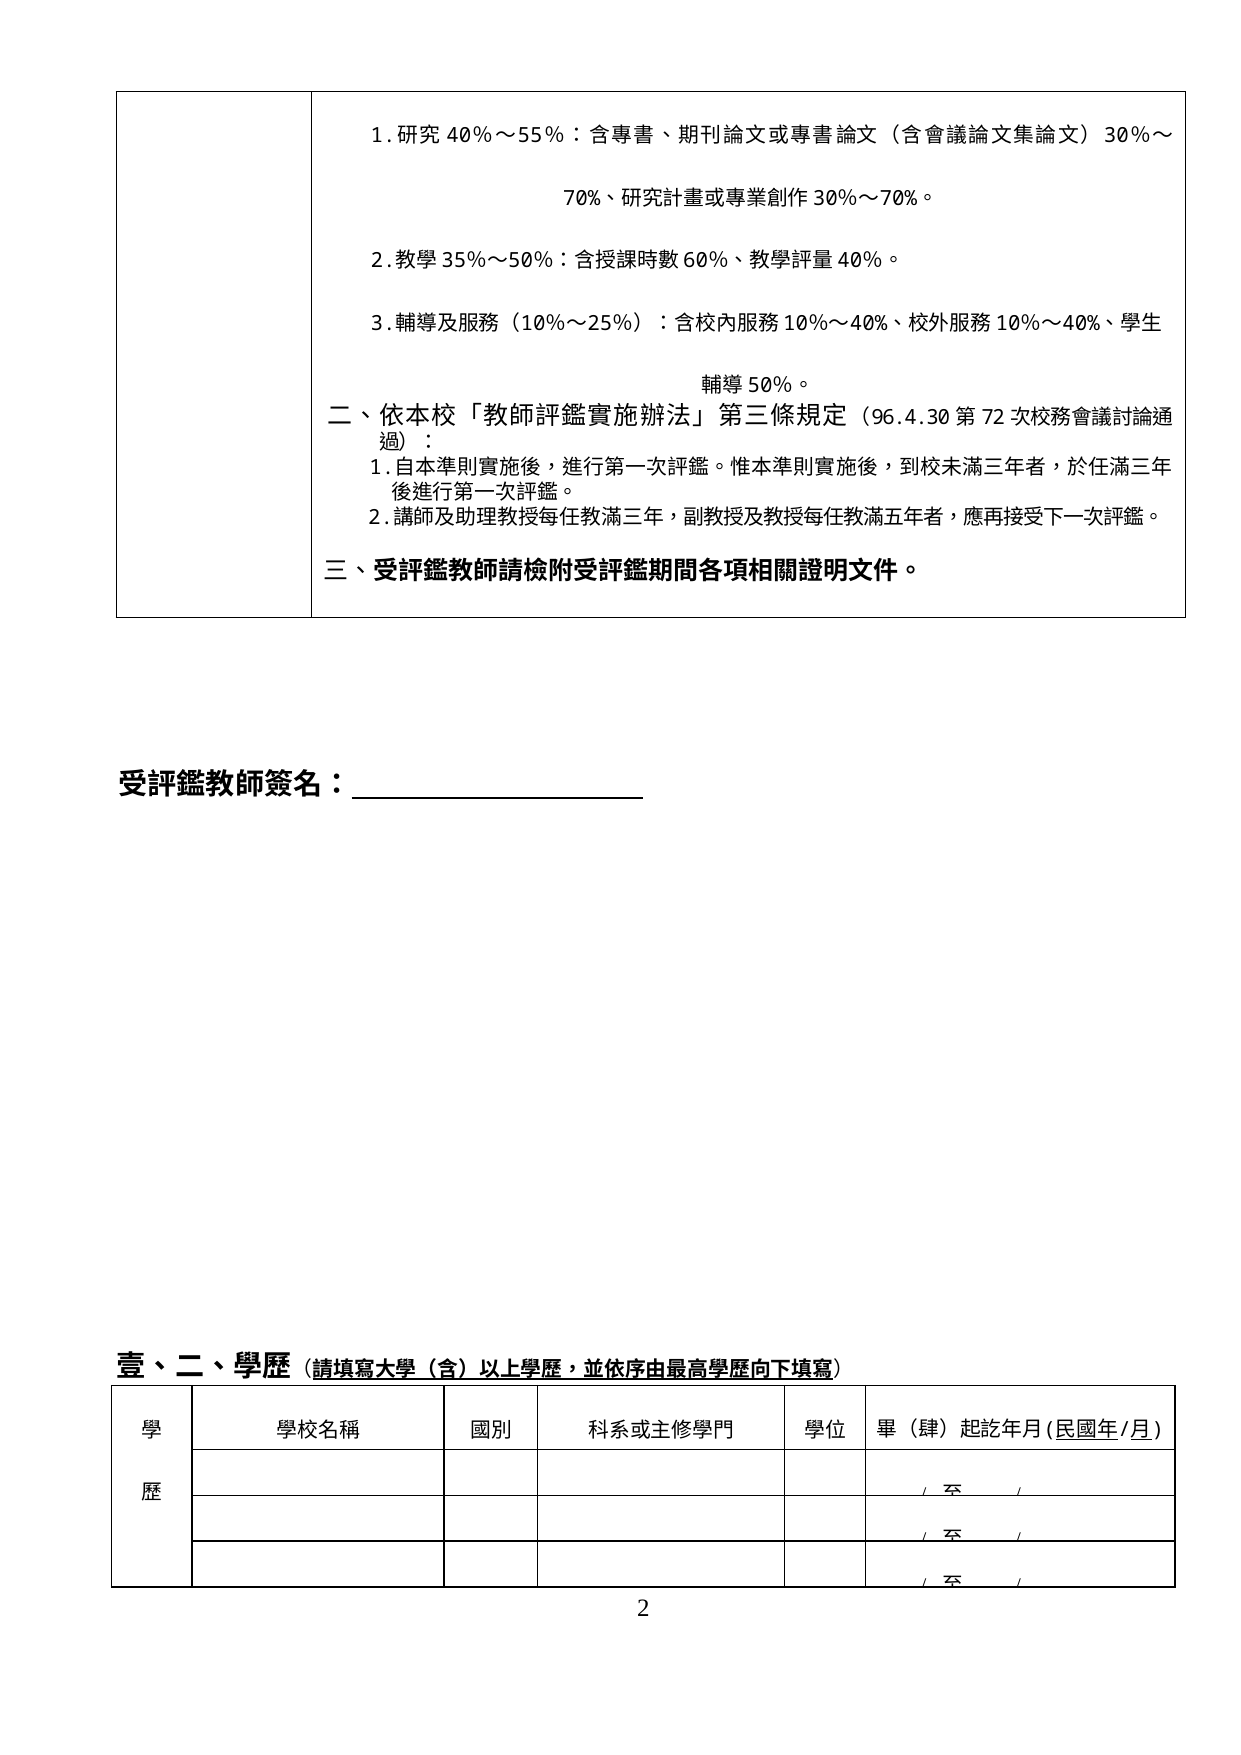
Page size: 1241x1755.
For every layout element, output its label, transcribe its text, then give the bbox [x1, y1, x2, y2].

text 壹、二、學歷（請填寫大學（含）以上學歷，並依序由最高學歷向下填寫） [103, 1322, 1198, 1385]
table_cell [193, 1450, 443, 1494]
table_cell [785, 1496, 865, 1540]
table_cell [538, 1542, 784, 1586]
text 受評鑑教師簽名： [118, 740, 1168, 802]
table_cell / 至 / [866, 1542, 1174, 1586]
table_cell / 至 / [866, 1450, 1174, 1494]
table_cell [445, 1450, 537, 1494]
table_cell [445, 1496, 537, 1540]
table_cell [785, 1542, 865, 1586]
table_header 學位 [785, 1386, 865, 1449]
table_header 學 歷 [112, 1386, 191, 1586]
table_header 畢（肆）起訖年月(民國年/月) [866, 1386, 1174, 1449]
table_cell [538, 1496, 784, 1540]
table_cell [538, 1450, 784, 1494]
table_header 科系或主修學門 [538, 1386, 784, 1449]
table_cell / 至 / [866, 1496, 1174, 1540]
table_cell [117, 92, 311, 617]
table_cell 1.研究40％〜55％：含專書、期刊論文或專書論文（含會議論文集論文）30％〜70%、研究計畫或專業創作30％〜70%。 2.教學35％〜50％：含授課時數60％、教學評量40％。 3.輔導及服務（10％〜25％）：含校內服務10％〜40%、校外服務10％〜40%、學生輔導50％。 二、依本校「教師評鑑實施辦法」第三條規定（96.4.30第72次校務會議討論通過）： 1.自本準則實施後，進行第一次評鑑。惟本準則實施後，到校未滿三年者，於任滿三年後進行第一次評鑑。 2.講師及助理教授每任教滿三年，副教授及教授每任教滿五年者，應再接受下一次評鑑。 三、受評鑑教師請檢附受評鑑期間各項相關證明文件。 [312, 92, 1185, 617]
table_cell [785, 1450, 865, 1494]
table_header 國別 [445, 1386, 537, 1449]
table_cell [193, 1542, 443, 1586]
table_cell [193, 1496, 443, 1540]
table_cell [445, 1542, 537, 1586]
table_header 學校名稱 [193, 1386, 443, 1449]
